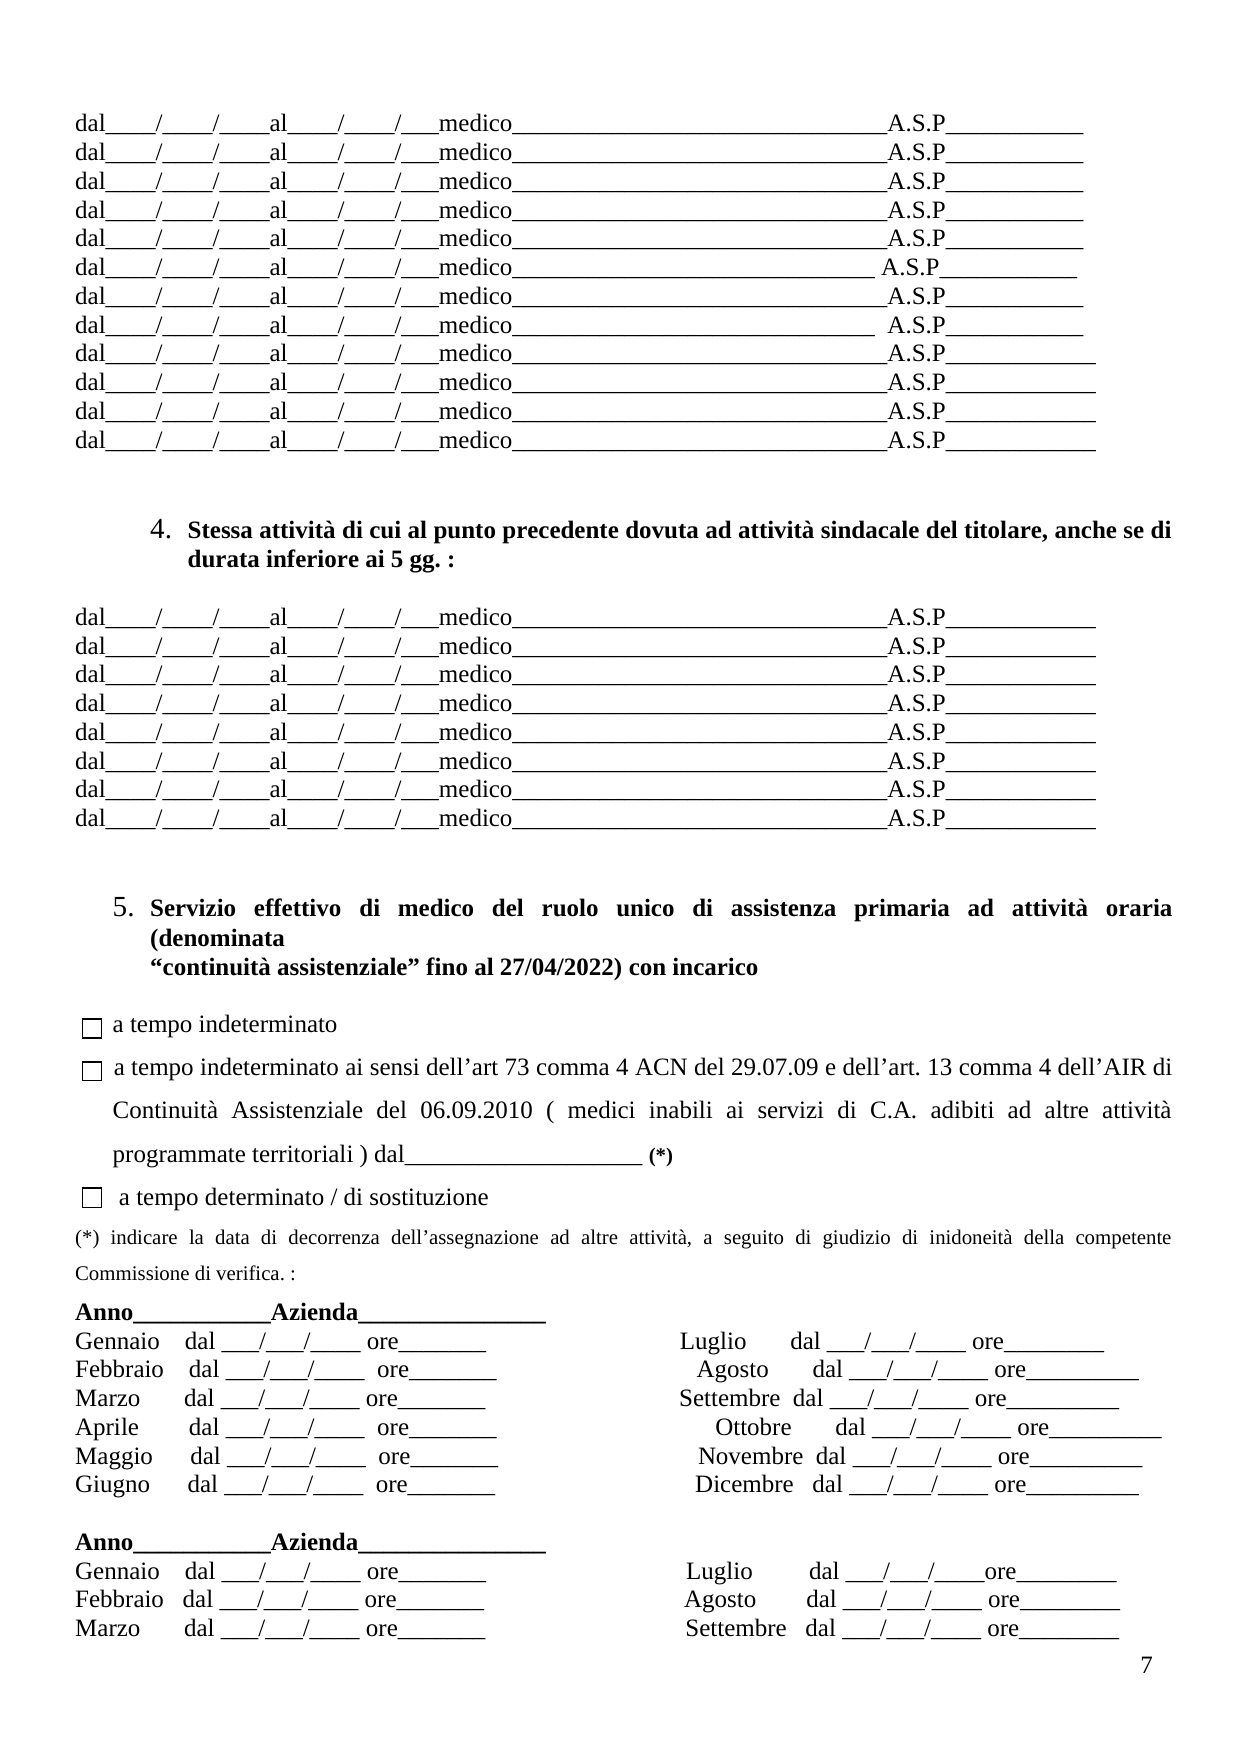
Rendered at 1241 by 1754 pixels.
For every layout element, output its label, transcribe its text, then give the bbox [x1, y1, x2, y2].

text a tempo indeterminato ai sensi dell’art 73 comma 4 ACN del 29.07.09 e dell’art. 13 comma 4 dell’AIR di Continuità Assistenziale del 06.09.2010 ( medici inabili ai servizi di C.A. adibiti ad altre attività programmate territoriali ) dal___________________ (*) [75, 1052, 1174, 1167]
text dal____/____/____al____/____/___medico______________________________A.S.P____________ [75, 631, 1174, 659]
text dal____/____/____al____/____/___medico______________________________A.S.P___________ [75, 166, 1174, 195]
text Marzo dal ___/___/____ ore_______ Settembre dal ___/___/____ ore________ [75, 1613, 1174, 1642]
text Febbraio dal ___/___/____ ore_______ Agosto dal ___/___/____ ore_________ [75, 1354, 1174, 1383]
text Gennaio dal ___/___/____ ore_______ Luglio dal ___/___/____ ore________ [75, 1326, 1174, 1354]
text dal____/____/____al____/____/___medico______________________________A.S.P____________ [75, 602, 1174, 631]
text Anno___________Azienda_______________ [75, 1297, 1174, 1326]
text Giugno dal ___/___/____ ore_______ Dicembre dal ___/___/____ ore_________ [75, 1469, 1174, 1498]
text dal____/____/____al____/____/___medico______________________________A.S.P____________ [75, 338, 1174, 367]
text dal____/____/____al____/____/___medico______________________________A.S.P___________ [75, 195, 1174, 223]
text dal____/____/____al____/____/___medico______________________________A.S.P____________ [75, 396, 1174, 425]
list Servizio effettivo di medico del ruolo unico di assistenza primaria ad attività oraria (denominata “continuità assistenziale” fino al 27/04/2022) con incarico [112, 889, 1174, 981]
text Marzo dal ___/___/____ ore_______ Settembre dal ___/___/____ ore_________ [75, 1383, 1174, 1412]
text Febbraio dal ___/___/____ ore_______ Agosto dal ___/___/____ ore________ [75, 1584, 1174, 1613]
text dal____/____/____al____/____/___medico______________________________A.S.P____________ [75, 659, 1174, 688]
text dal____/____/____al____/____/___medico______________________________A.S.P____________ [75, 803, 1174, 832]
text dal____/____/____al____/____/___medico______________________________A.S.P____________ [75, 774, 1174, 803]
text Maggio dal ___/___/____ ore_______ Novembre dal ___/___/____ ore_________ [75, 1441, 1174, 1469]
text dal____/____/____al____/____/___medico______________________________A.S.P____________ [75, 425, 1174, 453]
text dal____/____/____al____/____/___medico______________________________A.S.P____________ [75, 367, 1174, 396]
text (*) indicare la data di decorrenza dell’assegnazione ad altre attività, a seguito di giudizio di inidoneità della competente Commissione di verifica. : [75, 1225, 1174, 1285]
text Aprile dal ___/___/____ ore_______ Ottobre dal ___/___/____ ore_________ [75, 1412, 1174, 1441]
text dal____/____/____al____/____/___medico______________________________A.S.P____________ [75, 688, 1174, 717]
text a tempo determinato / di sostituzione [75, 1182, 1174, 1211]
text a tempo indeterminato [75, 1009, 1174, 1038]
text dal____/____/____al____/____/___medico______________________________A.S.P____________ [75, 717, 1174, 746]
text dal____/____/____al____/____/___medico______________________________A.S.P___________ [75, 281, 1174, 310]
text dal____/____/____al____/____/___medico______________________________A.S.P___________ [75, 223, 1174, 252]
text dal____/____/____al____/____/___medico_____________________________ A.S.P___________ [75, 252, 1174, 281]
text Anno___________Azienda_______________ [75, 1527, 1174, 1556]
text dal____/____/____al____/____/___medico______________________________A.S.P___________ [75, 137, 1174, 166]
text Gennaio dal ___/___/____ ore_______ Luglio dal ___/___/____ore________ [75, 1556, 1174, 1584]
text dal____/____/____al____/____/___medico______________________________A.S.P____________ [75, 746, 1174, 774]
text dal____/____/____al____/____/___medico_____________________________ A.S.P___________ [75, 310, 1174, 338]
text dal____/____/____al____/____/___medico______________________________A.S.P___________ [75, 108, 1174, 137]
list Stessa attività di cui al punto precedente dovuta ad attività sindacale del titolare, anche se di durata inferiore ai 5 gg. : [150, 511, 1174, 573]
